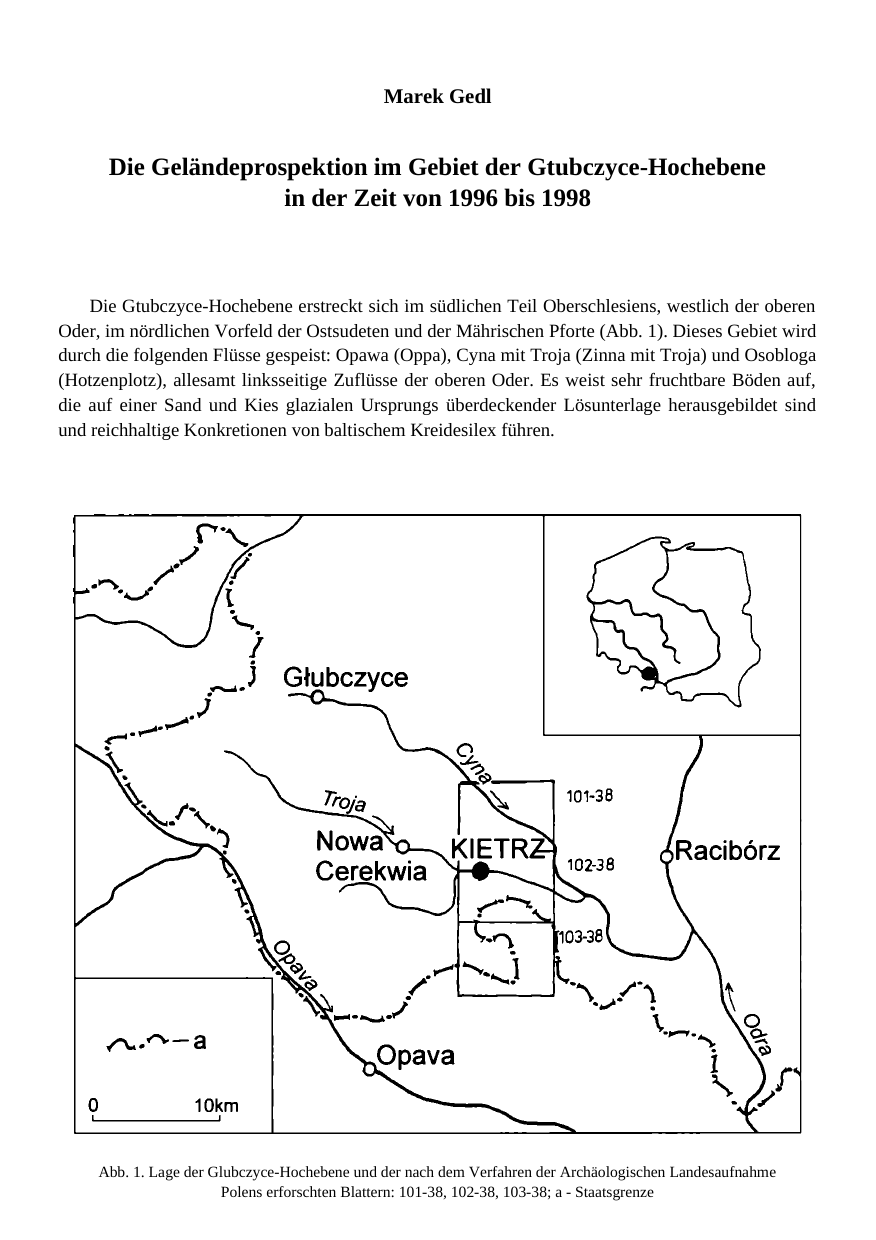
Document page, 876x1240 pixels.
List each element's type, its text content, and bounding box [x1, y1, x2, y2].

text Marek Gedl [58, 84, 817, 108]
text Die Gtubczyce-Hochebene erstreckt sich im südlichen Teil Oberschlesiens, westlich der oberen Oder, im nördlichen Vorfeld der Ostsudeten und der Mährischen Pforte (Abb. 1). Dieses Gebiet wird durch die folgenden Flüsse gespeist: Opawa (Oppa), Cyna mit Troja (Zinna mit Troja) und Osobloga (Hotzenplotz), allesamt linksseitige Zuflüsse der oberen Oder. Es weist sehr fruchtbare Böden auf, die auf einer Sand und Kies glazialen Ursprungs überdeckender Lösunterlage herausgebildet sind und reichhaltige Konkretionen von baltischem Kreidesilex führen. [58, 295, 817, 440]
subtitle Die Geländeprospektion im Gebiet der Gtubczyce-Hochebene in der Zeit von 1996 bis 1998 [58, 152, 817, 212]
picture [73, 514, 802, 1134]
text Abb. 1. Lage der Glubczyce-Hochebene und der nach dem Verfahren der Archäologischen Landesaufnahme Polens erforschten Blattern: 101-38, 102-38, 103-38; a - Staatsgrenze [76, 1163, 799, 1201]
